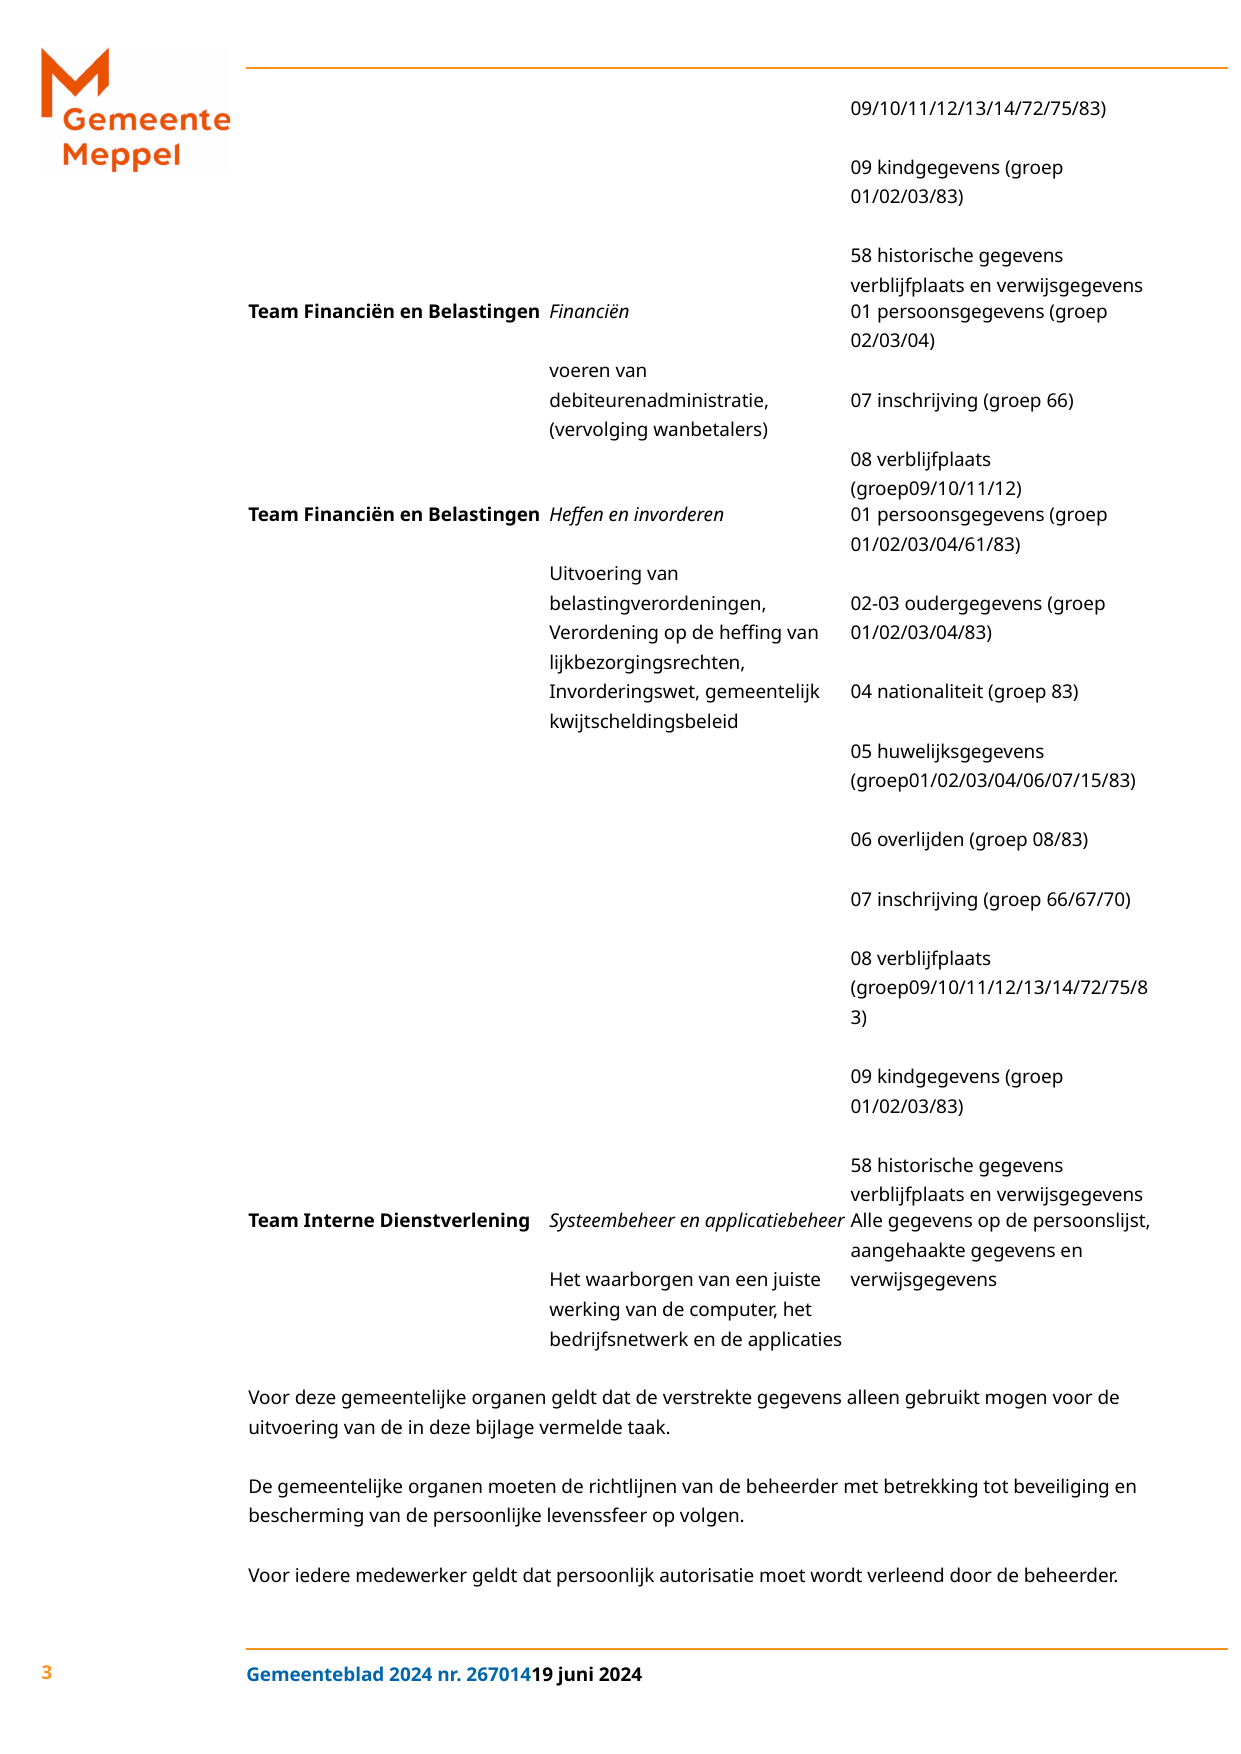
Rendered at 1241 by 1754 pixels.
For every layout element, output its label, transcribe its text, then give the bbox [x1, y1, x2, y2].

text De gemeentelijke organen moeten de richtlijnen van de beheerder met betrekking tot beveiliging en bescherming van de persoonlijke levenssfeer op volgen. [248, 1473, 1152, 1528]
table_cell [549, 95, 850, 298]
text Voor deze gemeentelijke organen geldt dat de verstrekte gegevens alleen gebruikt mogen voor de uitvoering van de in deze bijlage vermelde taak. [248, 1384, 1152, 1439]
table_cell [248, 95, 549, 298]
picture [41, 47, 231, 172]
table_cell 01 persoonsgegevens (groep 01/02/03/04/61/83) 02-03 oudergegevens (groep 01/02/03/04/83) 04 nationaliteit (groep 83) 05 huwelijksgegevens (groep01/02/03/04/06/07/15/83) 06 overlijden (groep 08/83) 07 inschrijving (groep 66/67/70) 08 verblijfplaats (groep09/10/11/12/13/14/72/75/83) 09 kindgegevens (groep 01/02/03/83) 58 historische gegevens verblijfplaats en verwijsgegevens [850, 501, 1152, 1207]
table_cell Systeembeheer en applicatiebeheer Het waarborgen van een juiste werking van de computer, het bedrijfsnetwerk en de applicaties [549, 1208, 850, 1351]
table_cell Team Financiën en Belastingen [248, 501, 549, 1207]
table_cell Team Financiën en Belastingen [248, 298, 549, 501]
table_cell Alle gegevens op de persoonslijst, aangehaakte gegevens en verwijsgegevens [850, 1208, 1152, 1351]
table_cell Financiën voeren van debiteurenadministratie, (vervolging wanbetalers) [549, 298, 850, 501]
text Voor iedere medewerker geldt dat persoonlijk autorisatie moet wordt verleend door de beheerder. [248, 1562, 1152, 1587]
table_cell 09/10/11/12/13/14/72/75/83) 09 kindgegevens (groep 01/02/03/83) 58 historische gegevens verblijfplaats en verwijsgegevens [850, 95, 1152, 298]
table_cell 01 persoonsgegevens (groep 02/03/04) 07 inschrijving (groep 66) 08 verblijfplaats (groep09/10/11/12) [850, 298, 1152, 501]
table_cell Heffen en invorderen Uitvoering van belastingverordeningen, Verordening op de heffing van lijkbezorgingsrechten, Invorderingswet, gemeentelijk kwijtscheldingsbeleid [549, 501, 850, 1207]
table_cell Team Interne Dienstverlening [248, 1208, 549, 1351]
